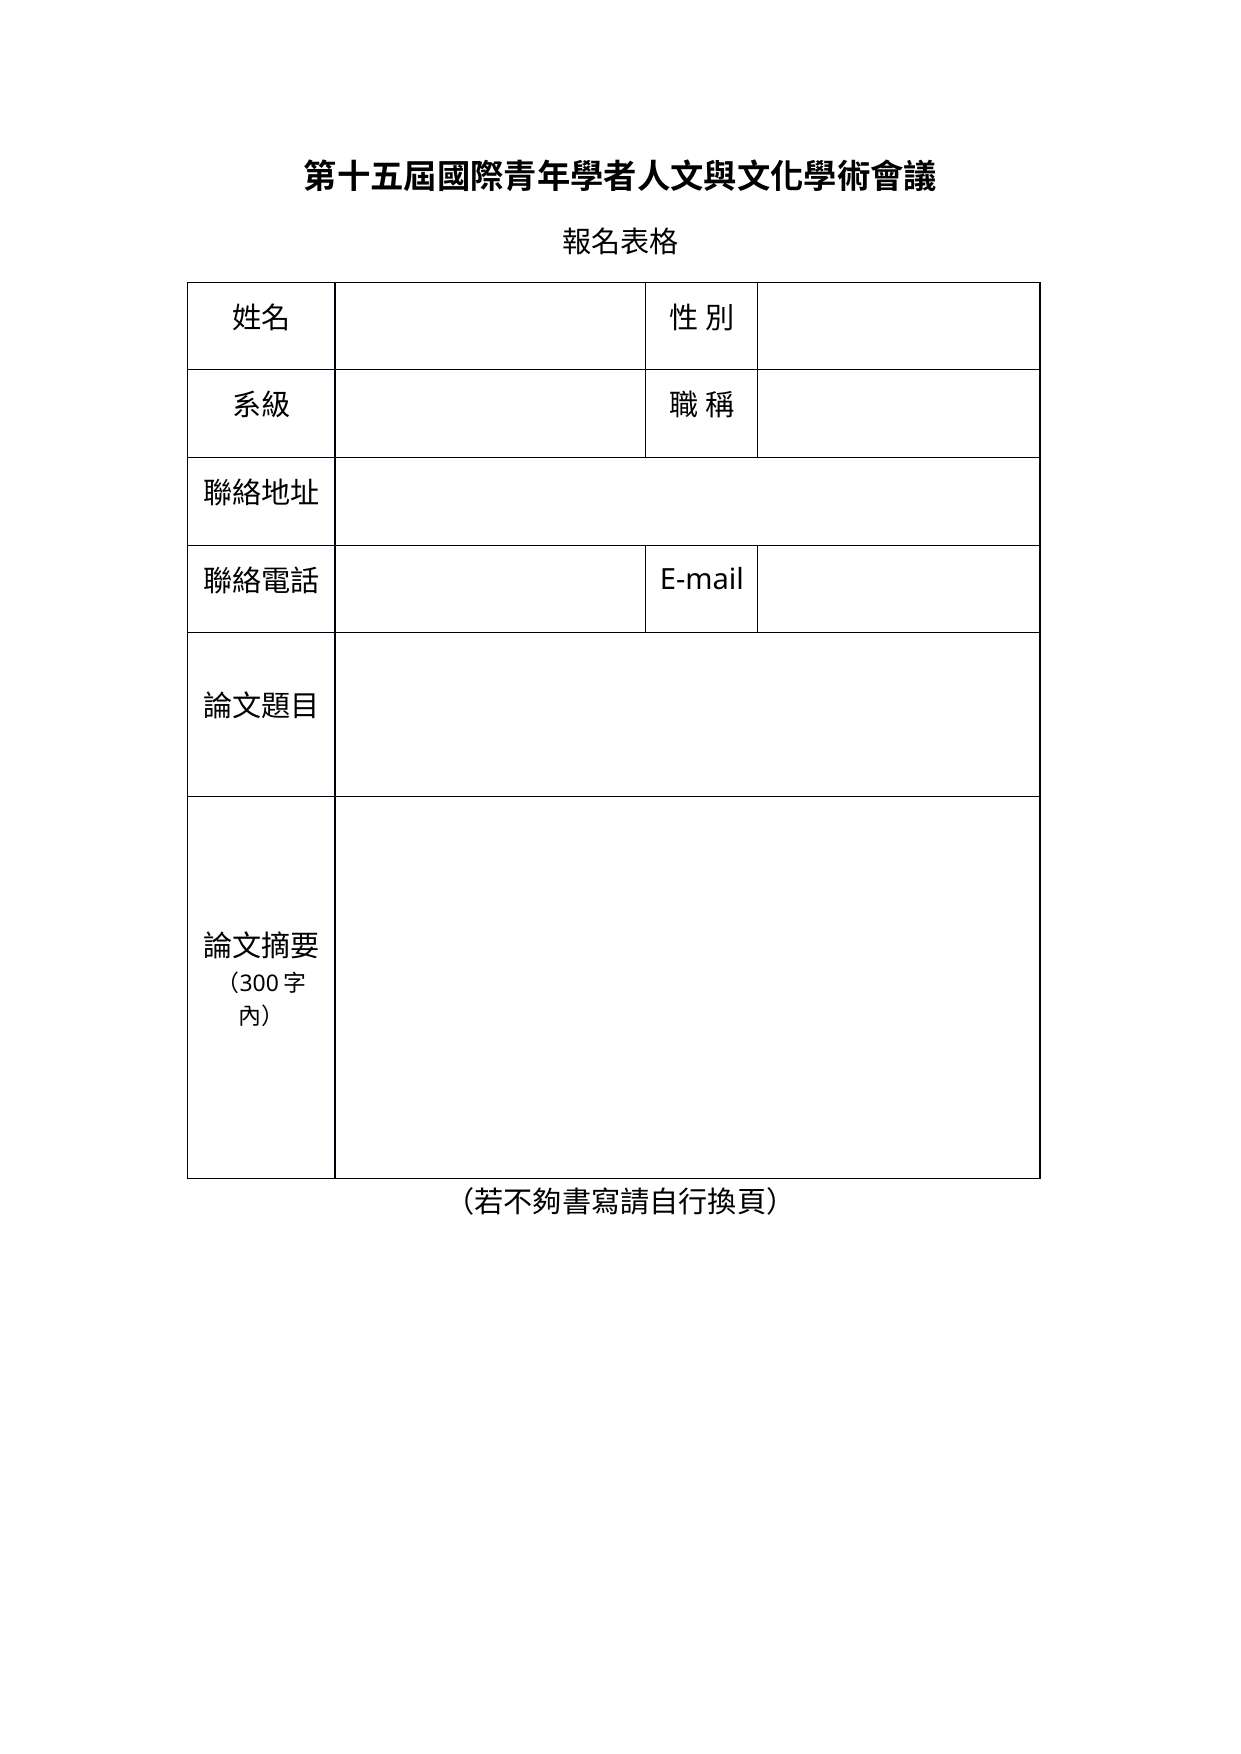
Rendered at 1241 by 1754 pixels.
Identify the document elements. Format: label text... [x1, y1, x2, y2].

table_cell E-mail [646, 546, 757, 632]
text 第十五屆國際青年學者人文與文化學術會議 [187, 150, 1053, 198]
table_cell 聯絡電話 [188, 546, 334, 632]
table_cell [336, 458, 1039, 544]
table_cell [336, 546, 645, 632]
table_cell 職 稱 [646, 370, 757, 457]
text （若不夠書寫請自行換頁） [187, 1179, 1053, 1221]
table_cell 系級 [188, 370, 334, 457]
table_cell [336, 797, 1039, 1178]
table_cell [758, 370, 1039, 457]
table_header [336, 283, 645, 369]
text 報名表格 [187, 219, 1053, 261]
table_header 性 別 [646, 283, 757, 369]
table_cell [336, 370, 645, 457]
table_cell [758, 546, 1039, 632]
table_header 姓名 [188, 283, 334, 369]
table_cell 論文題目 [188, 633, 334, 796]
table_cell 聯絡地址 [188, 458, 334, 544]
table_cell 論文摘要（300字內） [188, 797, 334, 1178]
table_cell [336, 633, 1039, 796]
table_header [758, 283, 1039, 369]
